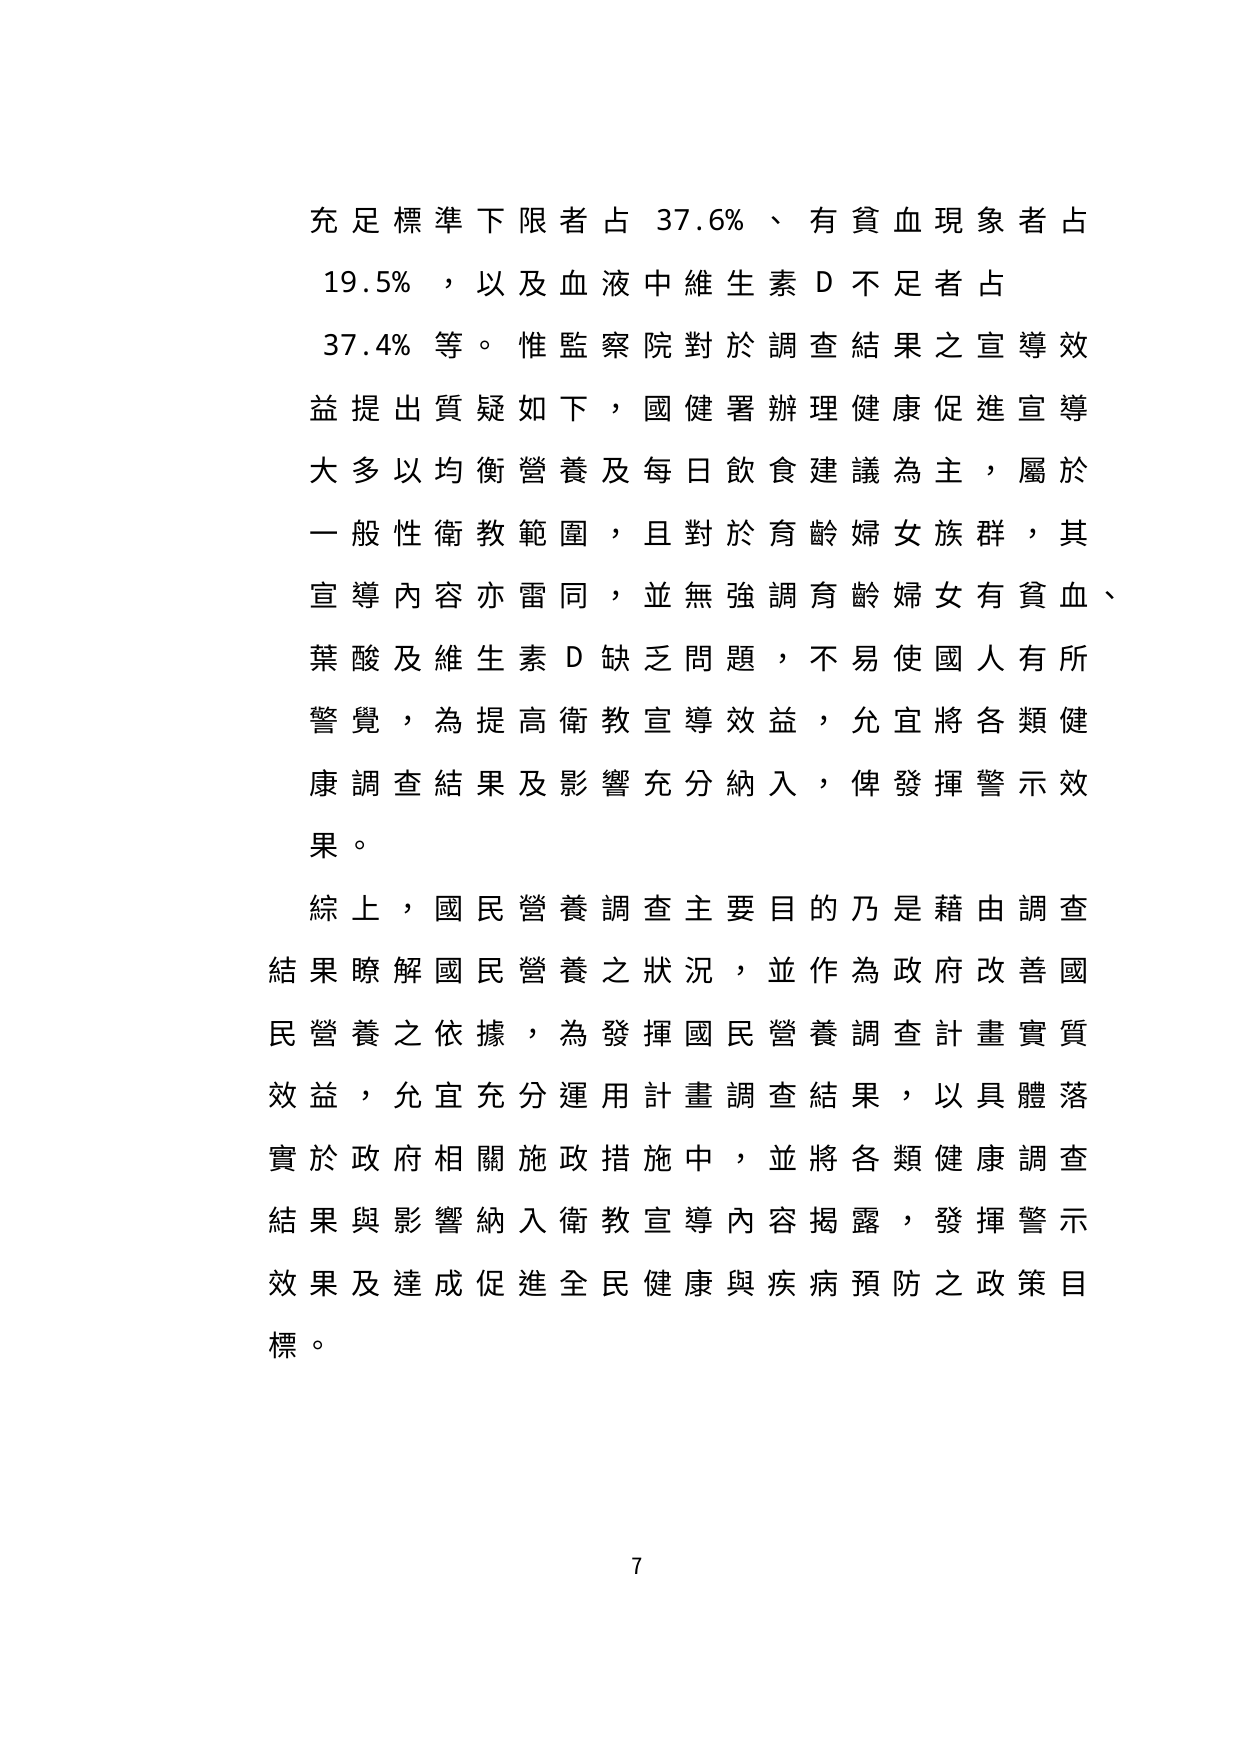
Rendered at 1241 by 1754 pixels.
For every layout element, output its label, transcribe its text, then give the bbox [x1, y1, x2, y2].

text 依前揭委外調查結論共計18項，主要包括我國15至49歲育齡婦女血清葉酸濃度低於世界衛生組織建議正常之葉酸濃度下限者占7.9%、尿液碘濃度低於該組織建議之碘營養充足標準下限者占37.6%、有貧血現象者占19.5%，以及血液中維生素D不足者占37.4%等。惟監察院對於調查結果之宣導效益提出質疑如下，國健署辦理健康促進宣導大多以均衡營養及每日飲食建議為主，屬於一般性衛教範圍，且對於育齡婦女族群，其宣導內容亦雷同，並無強調育齡婦女有貧血、葉酸及維生素D缺乏問題，不易使國人有所警覺，為提高衛教宣導效益，允宜將各類健康調查結果及影響充分納入，俾發揮警示效果。 [267, 177, 1095, 865]
text 綜上，國民營養調查主要目的乃是藉由調查結果瞭解國民營養之狀況，並作為政府改善國民營養之依據，為發揮國民營養調查計畫實質效益，允宜充分運用計畫調查結果，以具體落實於政府相關施政措施中，並將各類健康調查結果與影響納入衛教宣導內容揭露，發揮警示效果及達成促進全民健康與疾病預防之政策目標。 [237, 865, 1095, 1365]
